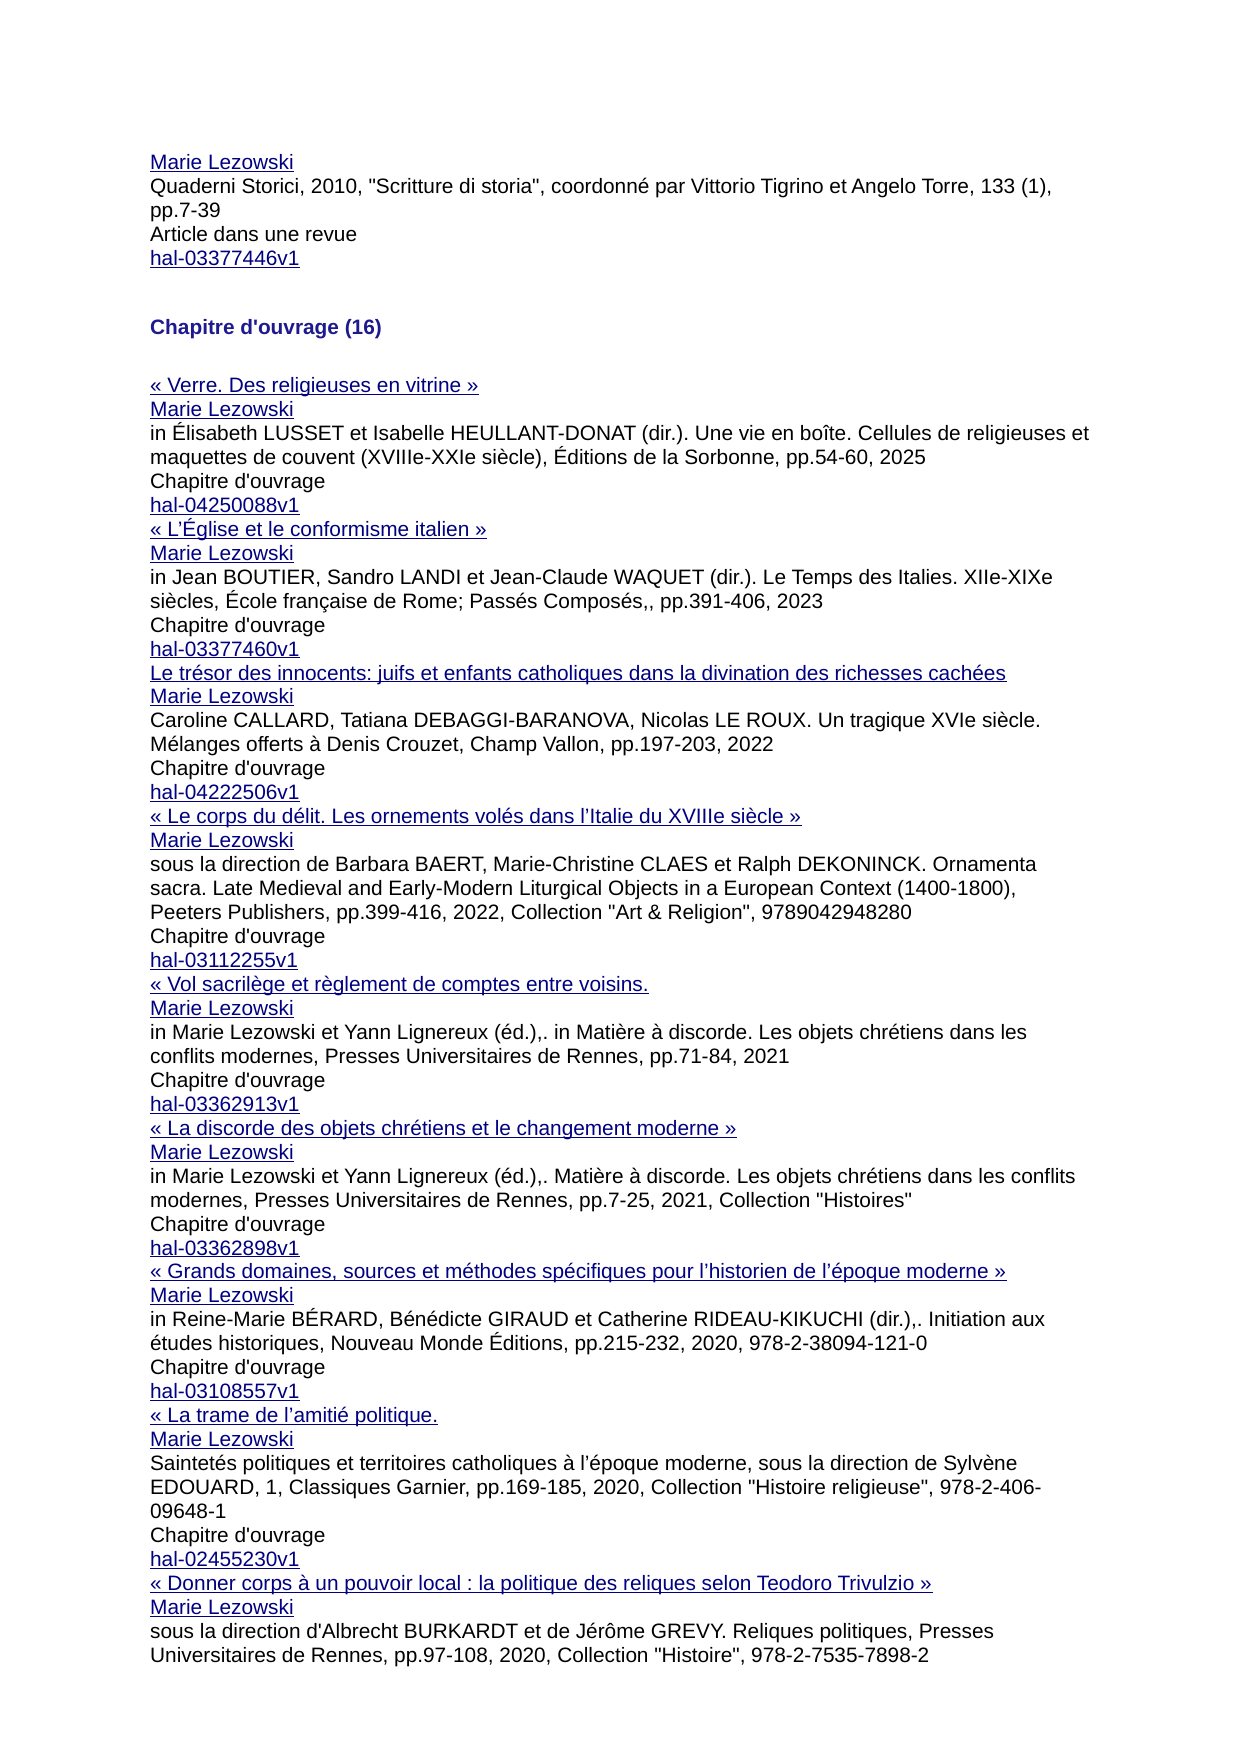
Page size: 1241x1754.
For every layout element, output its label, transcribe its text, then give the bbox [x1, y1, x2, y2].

table_cell Marie Lezowski Quaderni Storici, 2010, "Scritture di storia", coordonné par Vittorio Tigrino et Angelo Torre, 133 (1), pp.7-39 Article dans une revue hal-03377446v1 [150, 150, 1090, 270]
table_cell « Donner corps à un pouvoir local : la politique des reliques selon Teodoro Trivulzio » Marie Lezowski sous la direction d'Albrecht BURKARDT et de Jérôme GREVY. Reliques politiques, Presses Universitaires de Rennes, pp.97-108, 2020, Collection "Histoire", 978-2-7535-7898-2 [150, 1571, 1090, 1667]
table_cell « Grands domaines, sources et méthodes spécifiques pour l’historien de l’époque moderne » Marie Lezowski in Reine-Marie BÉRARD, Bénédicte GIRAUD et Catherine RIDEAU-KIKUCHI (dir.),. Initiation aux études historiques, Nouveau Monde Éditions, pp.215-232, 2020, 978-2-38094-121-0 Chapitre d'ouvrage hal-03108557v1 [150, 1259, 1090, 1403]
table_cell « L’Église et le conformisme italien » Marie Lezowski in Jean BOUTIER, Sandro LANDI et Jean-Claude WAQUET (dir.). Le Temps des Italies. XIIe-XIXe siècles, École française de Rome; Passés Composés,, pp.391-406, 2023 Chapitre d'ouvrage hal-03377460v1 [150, 517, 1090, 660]
table_cell Le trésor des innocents: juifs et enfants catholiques dans la divination des richesses cachées Marie Lezowski Caroline CALLARD, Tatiana DEBAGGI-BARANOVA, Nicolas LE ROUX. Un tragique XVIe siècle. Mélanges offerts à Denis Crouzet, Champ Vallon, pp.197-203, 2022 Chapitre d'ouvrage hal-04222506v1 [150, 660, 1090, 804]
table_cell « La trame de l’amitié politique. Marie Lezowski Saintetés politiques et territoires catholiques à l’époque moderne, sous la direction de Sylvène EDOUARD, 1, Classiques Garnier, pp.169-185, 2020, Collection "Histoire religieuse", 978-2-406-09648-1 Chapitre d'ouvrage hal-02455230v1 [150, 1403, 1090, 1571]
table_cell « La discorde des objets chrétiens et le changement moderne » Marie Lezowski in Marie Lezowski et Yann Lignereux (éd.),. Matière à discorde. Les objets chrétiens dans les conflits modernes, Presses Universitaires de Rennes, pp.7-25, 2021, Collection "Histoires" Chapitre d'ouvrage hal-03362898v1 [150, 1116, 1090, 1259]
table_cell « Le corps du délit. Les ornements volés dans l’Italie du XVIIIe siècle » Marie Lezowski sous la direction de Barbara BAERT, Marie-Christine CLAES et Ralph DEKONINCK. Ornamenta sacra. Late Medieval and Early-Modern Liturgical Objects in a European Context (1400-1800), Peeters Publishers, pp.399-416, 2022, Collection "Art & Religion", 9789042948280 Chapitre d'ouvrage hal-03112255v1 [150, 804, 1090, 972]
subtitle Chapitre d'ouvrage (16) [150, 314, 1090, 338]
table_header « Verre. Des religieuses en vitrine » Marie Lezowski in Élisabeth LUSSET et Isabelle HEULLANT-DONAT (dir.). Une vie en boîte. Cellules de religieuses et maquettes de couvent (XVIIIe-XXIe siècle), Éditions de la Sorbonne, pp.54-60, 2025 Chapitre d'ouvrage hal-04250088v1 [150, 373, 1090, 517]
table_cell « Vol sacrilège et règlement de comptes entre voisins. Marie Lezowski in Marie Lezowski et Yann Lignereux (éd.),. in Matière à discorde. Les objets chrétiens dans les conflits modernes, Presses Universitaires de Rennes, pp.71-84, 2021 Chapitre d'ouvrage hal-03362913v1 [150, 972, 1090, 1116]
